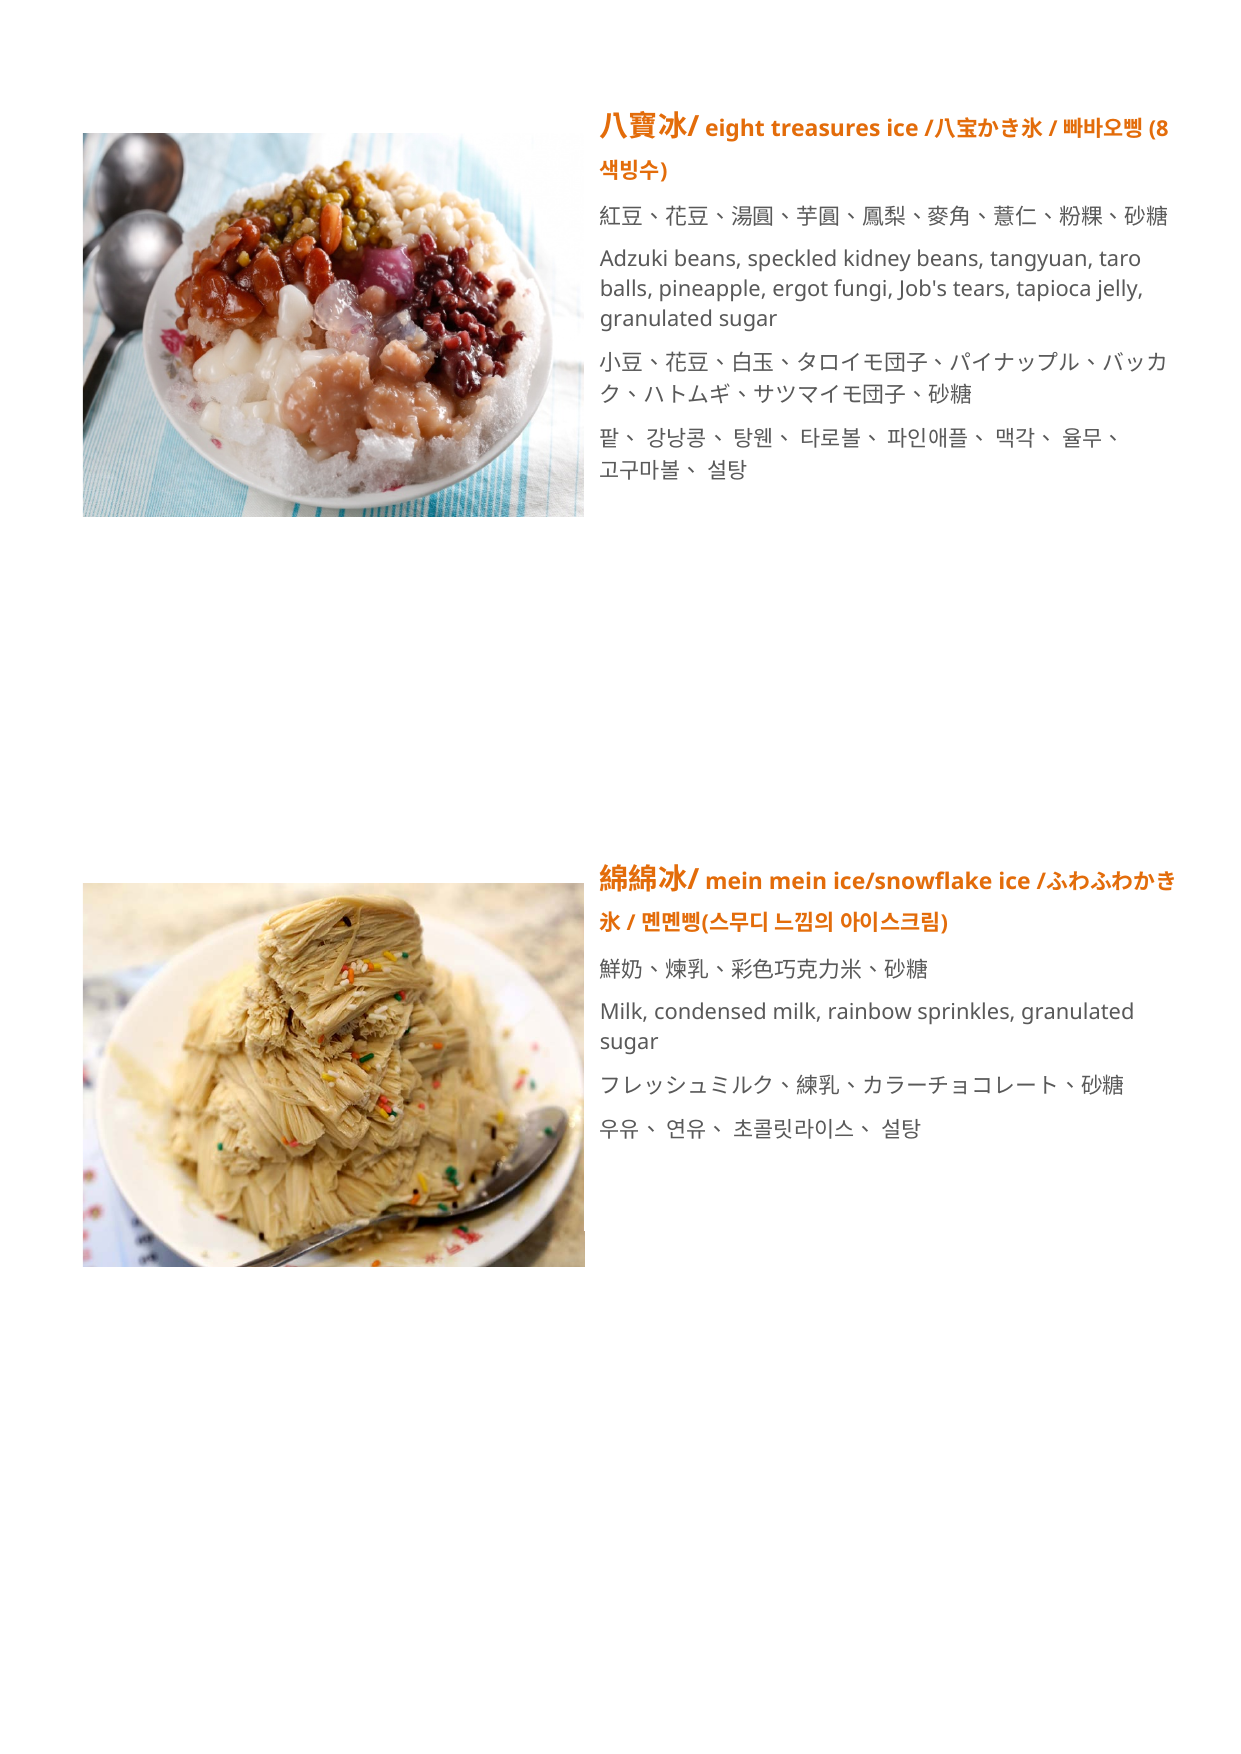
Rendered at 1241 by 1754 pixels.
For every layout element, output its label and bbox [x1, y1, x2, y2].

table_header [616, 561, 1157, 848]
table_header [616, 33, 1157, 96]
table_header [75, 33, 1204, 1361]
table_header [616, 1231, 1157, 1361]
